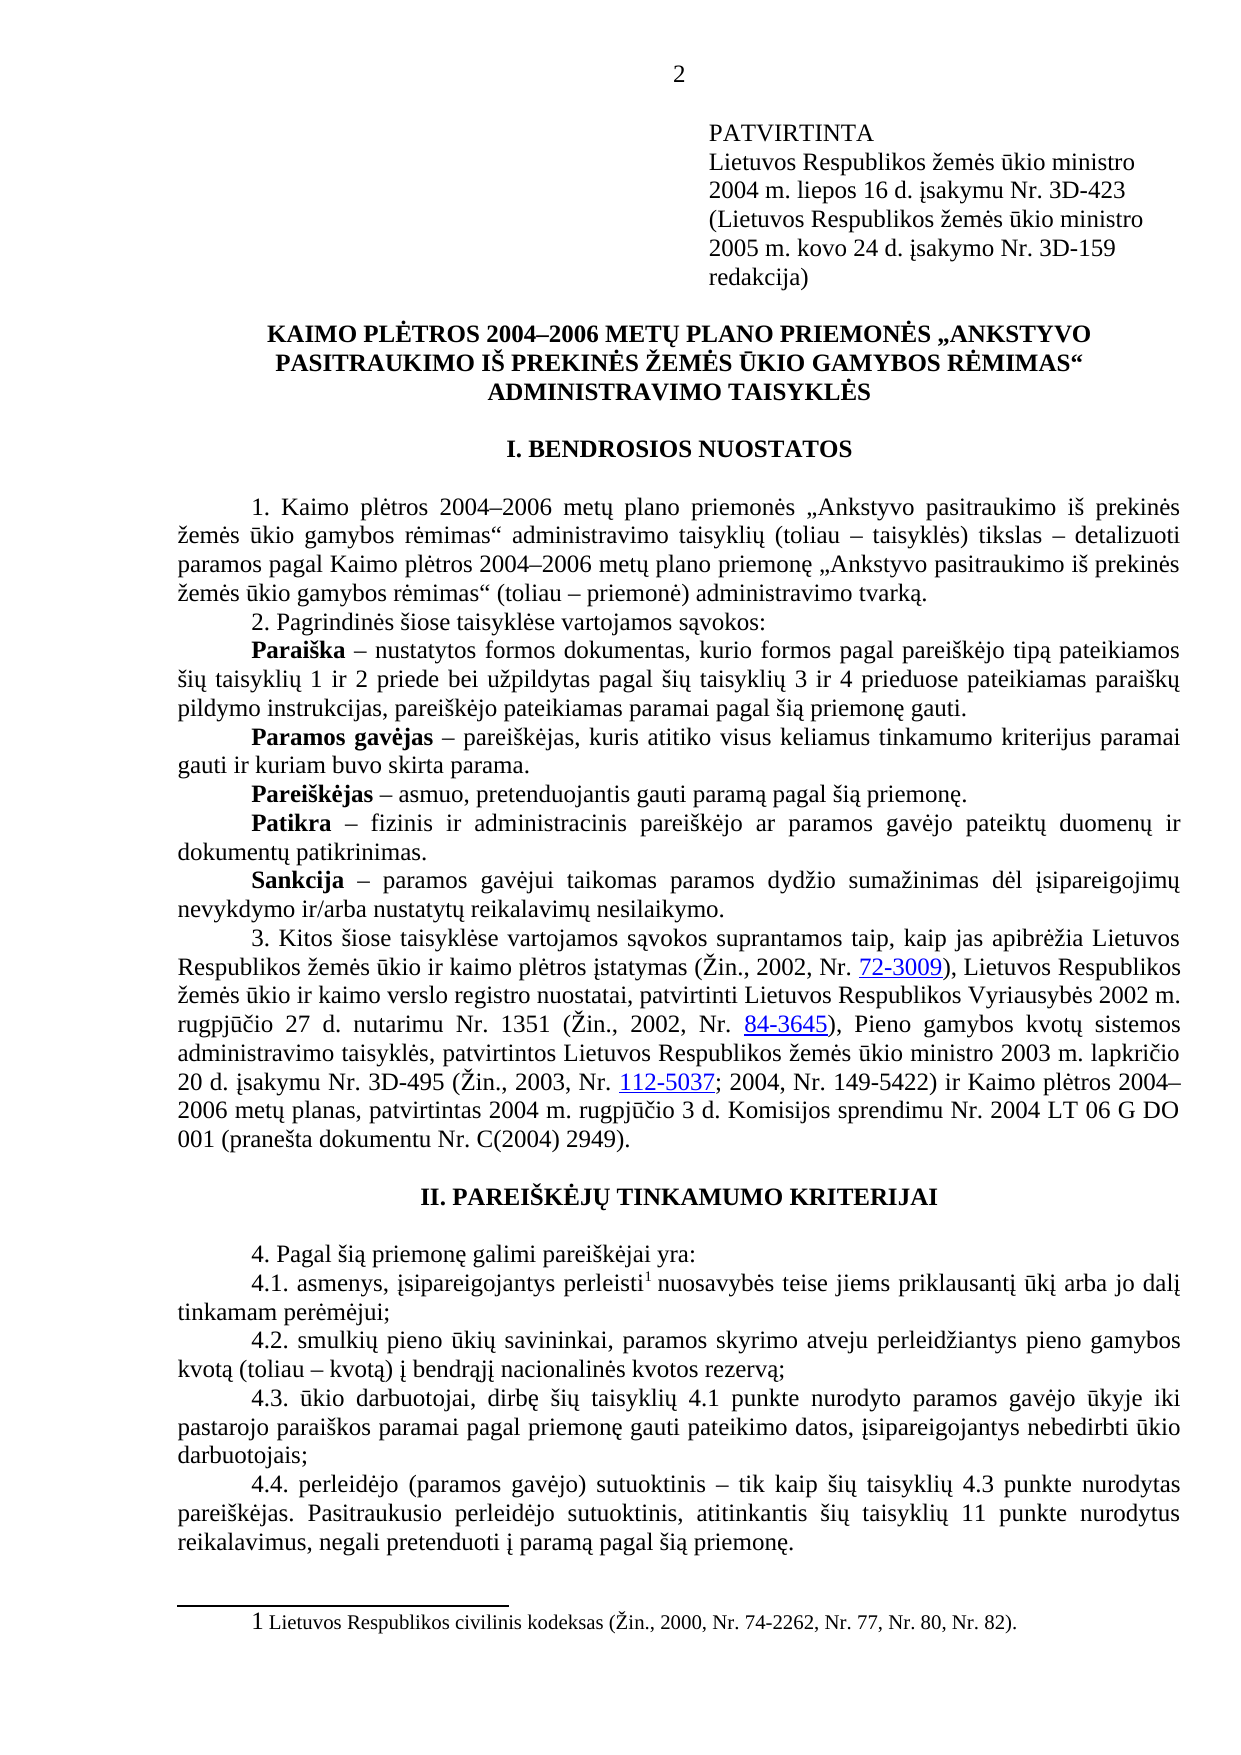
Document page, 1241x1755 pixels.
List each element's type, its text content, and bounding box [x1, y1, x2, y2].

text redakcija) [177, 262, 1181, 291]
text 2. Pagrindinės šiose taisyklėse vartojamos sąvokos: [177, 607, 1181, 636]
text PATVIRTINTA [709, 118, 1181, 147]
text Paramos gavėjas – pareiškėjas, kuris atitiko visus keliamus tinkamumo kriterijus paramai gauti ir kuriam buvo skirta parama. [177, 722, 1181, 779]
text 4.1. asmenys, įsipareigojantys perleisti nuosavybės teise jiems priklausantį ūkį arba jo dalį tinkamam perėmėjui; [177, 1268, 1181, 1326]
text (Lietuvos Respublikos žemės ūkio ministro [177, 204, 1181, 233]
text Lietuvos Respublikos žemės ūkio ministro [177, 147, 1181, 176]
text Paraiška – nustatytos formos dokumentas, kurio formos pagal pareiškėjo tipą pateikiamos šių taisyklių 1 ir 2 priede bei užpildytas pagal šių taisyklių 3 ir 4 prieduose pateikiamas paraiškų pildymo instrukcijas, pareiškėjo pateikiamas paramai pagal šią priemonę gauti. [177, 636, 1181, 722]
text 1. Kaimo plėtros 2004–2006 metų plano priemonės „Ankstyvo pasitraukimo iš prekinės žemės ūkio gamybos rėmimas“ administravimo taisyklių (toliau – taisyklės) tikslas – detalizuoti paramos pagal Kaimo plėtros 2004–2006 metų plano priemonę „Ankstyvo pasitraukimo iš prekinės žemės ūkio gamybos rėmimas“ (toliau – priemonė) administravimo tvarką. [177, 492, 1181, 607]
text 4.3. ūkio darbuotojai, dirbę šių taisyklių 4.1 punkte nurodyto paramos gavėjo ūkyje iki pastarojo paraiškos paramai pagal priemonę gauti pateikimo datos, įsipareigojantys nebedirbti ūkio darbuotojais; [177, 1383, 1181, 1469]
text 2005 m. kovo 24 d. įsakymo Nr. 3D-159 [177, 233, 1181, 262]
text 3. Kitos šiose taisyklėse vartojamos sąvokos suprantamos taip, kaip jas apibrėžia Lietuvos Respublikos žemės ūkio ir kaimo plėtros įstatymas (Žin., 2002, Nr. 72-3009), Lietuvos Respublikos žemės ūkio ir kaimo verslo registro nuostatai, patvirtinti Lietuvos Respublikos Vyriausybės 2002 m. rugpjūčio 27 d. nutarimu Nr. 1351 (Žin., 2002, Nr. 84-3645), Pieno gamybos kvotų sistemos administravimo taisyklės, patvirtintos Lietuvos Respublikos žemės ūkio ministro 2003 m. lapkričio 20 d. įsakymu Nr. 3D-495 (Žin., 2003, Nr. 112-5037; 2004, Nr. 149-5422) ir Kaimo plėtros 2004–2006 metų planas, patvirtintas 2004 m. rugpjūčio 3 d. Komisijos sprendimu Nr. 2004 LT 06 G DO 001 (pranešta dokumentu Nr. C(2004) 2949). [177, 923, 1181, 1153]
text II. PAREIŠKĖJŲ TINKAMUMO KRITERIJAI [177, 1182, 1181, 1211]
text Sankcija – paramos gavėjui taikomas paramos dydžio sumažinimas dėl įsipareigojimų nevykdymo ir/arba nustatytų reikalavimų nesilaikymo. [177, 866, 1181, 923]
text I. BENDROSIOS NUOSTATOS [177, 434, 1181, 463]
text Lietuvos Respublikos civilinis kodeksas (Žin., 2000, Nr. 74-2262, Nr. 77, Nr. 80, Nr. 82). [177, 1606, 1181, 1636]
text 4.4. perleidėjo (paramos gavėjo) sutuoktinis – tik kaip šių taisyklių 4.3 punkte nurodytas pareiškėjas. Pasitraukusio perleidėjo sutuoktinis, atitinkantis šių taisyklių 11 punkte nurodytus reikalavimus, negali pretenduoti į paramą pagal šią priemonę. [177, 1469, 1181, 1556]
text 4.2. smulkių pieno ūkių savininkai, paramos skyrimo atveju perleidžiantys pieno gamybos kvotą (toliau – kvotą) į bendrąjį nacionalinės kvotos rezervą; [177, 1326, 1181, 1383]
text KAIMO PLĖTROS 2004–2006 METŲ PLANO PRIEMONĖS „ANKSTYVO PASITRAUKIMO IŠ PREKINĖS ŽEMĖS ŪKIO GAMYBOS RĖMIMAS“ ADMINISTRAVIMO TAISYKLĖS [177, 319, 1181, 406]
text 4. Pagal šią priemonę galimi pareiškėjai yra: [177, 1239, 1181, 1268]
text Pareiškėjas – asmuo, pretenduojantis gauti paramą pagal šią priemonę. [177, 779, 1181, 808]
text 2004 m. liepos 16 d. įsakymu Nr. 3D-423 [177, 176, 1181, 204]
text Patikra – fizinis ir administracinis pareiškėjo ar paramos gavėjo pateiktų duomenų ir dokumentų patikrinimas. [177, 808, 1181, 866]
